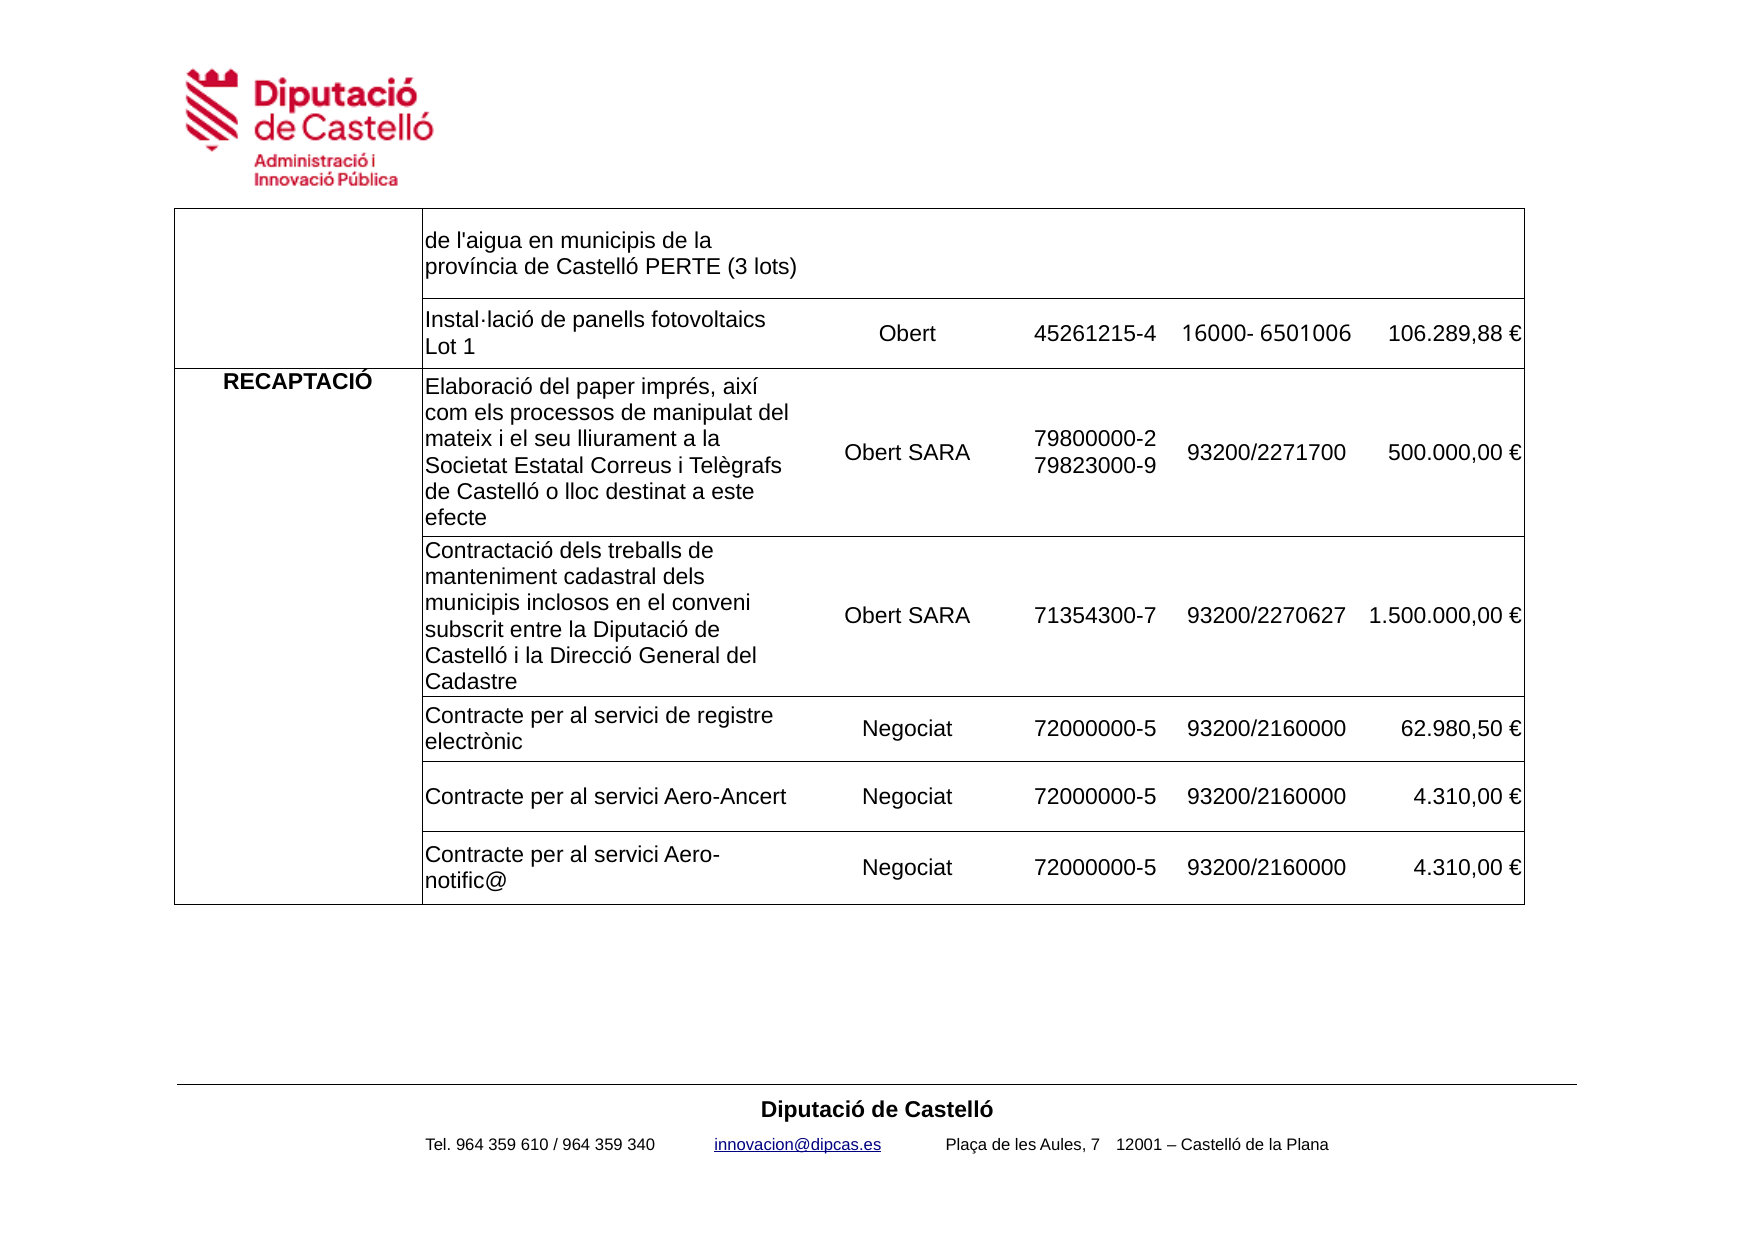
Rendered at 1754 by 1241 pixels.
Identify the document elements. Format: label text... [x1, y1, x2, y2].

table_cell 1.500.000,00 € [1356, 537, 1524, 696]
table_cell Obert SARA [801, 369, 1013, 536]
table_cell [1356, 209, 1524, 298]
table_cell 79800000-2 79823000-9 [1013, 369, 1177, 536]
table_cell Contracte per al servici Aero-notific@ [423, 832, 801, 904]
table_cell Negociat [801, 832, 1013, 904]
table_cell Instal·lació de panells fotovoltaics Lot 1 [423, 299, 801, 368]
table_cell 71354300-7 [1013, 537, 1177, 696]
table_cell de l'aigua en municipis de la província de Castelló PERTE (3 lots) [423, 209, 801, 298]
table_cell 500.000,00 € [1356, 369, 1524, 536]
table_cell 4.310,00 € [1356, 832, 1524, 904]
table_cell 93200/2270627 [1177, 537, 1356, 696]
table_cell 45261215-4 [1013, 299, 1177, 368]
table_cell Contracte per al servici de registre electrònic [423, 697, 801, 761]
table_cell Obert [801, 299, 1013, 368]
table_cell 72000000-5 [1013, 697, 1177, 761]
picture [180, 59, 445, 200]
table_cell Obert SARA [801, 537, 1013, 696]
table_cell 72000000-5 [1013, 762, 1177, 831]
table_cell RECAPTACIÓ [175, 369, 422, 904]
table_cell 93200/2160000 [1177, 832, 1356, 904]
table_cell 16000- 6501006 [1177, 299, 1356, 368]
table_cell [1177, 209, 1356, 298]
table_cell [1013, 209, 1177, 298]
table_cell Negociat [801, 697, 1013, 761]
table_cell 93200/2271700 [1177, 369, 1356, 536]
table_cell 93200/2160000 [1177, 762, 1356, 831]
table_cell Elaboració del paper imprés, així com els processos de manipulat del mateix i el seu lliurament a la Societat Estatal Correus i Telègrafs de Castelló o lloc destinat a este efecte [423, 369, 801, 536]
table_cell 93200/2160000 [1177, 697, 1356, 761]
table_cell 72000000-5 [1013, 832, 1177, 904]
table_cell 106.289,88 € [1356, 299, 1524, 368]
table_cell [801, 209, 1013, 298]
table_cell Contractació dels treballs de manteniment cadastral dels municipis inclosos en el conveni subscrit entre la Diputació de Castelló i la Direcció General del Cadastre [423, 537, 801, 696]
table_cell 4.310,00 € [1356, 762, 1524, 831]
table_cell Contracte per al servici Aero-Ancert [423, 762, 801, 831]
table_cell Negociat [801, 762, 1013, 831]
table_cell 62.980,50 € [1356, 697, 1524, 761]
